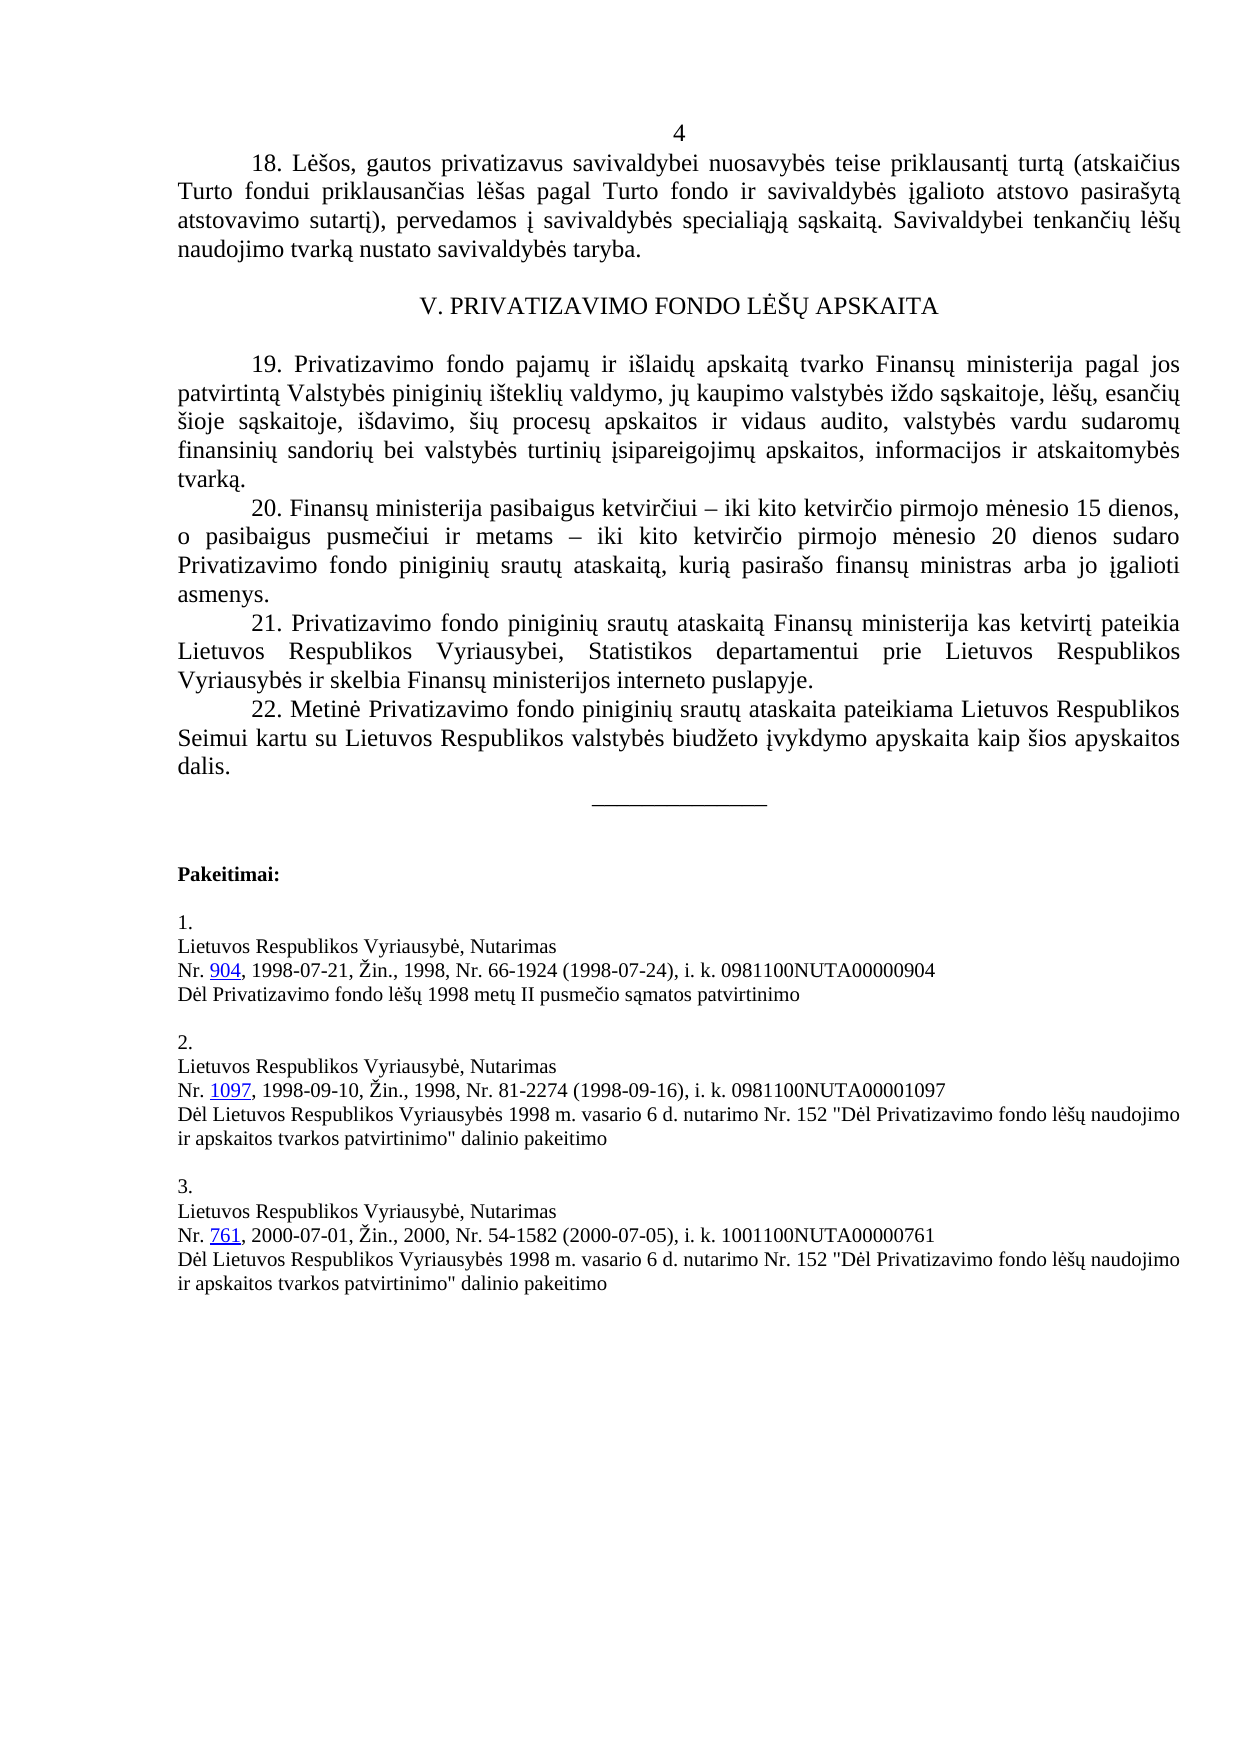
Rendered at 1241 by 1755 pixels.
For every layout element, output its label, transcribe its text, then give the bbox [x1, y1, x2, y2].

text ______________ [177, 780, 1181, 809]
text Dėl Lietuvos Respublikos Vyriausybės 1998 m. vasario 6 d. nutarimo Nr. 152 "Dėl Privatizavimo fondo lėšų naudojimo ir apskaitos tvarkos patvirtinimo" dalinio pakeitimo [177, 1247, 1181, 1295]
text Lietuvos Respublikos Vyriausybė, Nutarimas [177, 934, 1181, 958]
text V. PRIVATIZAVIMO FONDO LĖŠŲ APSKAITA [177, 291, 1181, 320]
text 21. Privatizavimo fondo piniginių srautų ataskaitą Finansų ministerija kas ketvirtį pateikia Lietuvos Respublikos Vyriausybei, Statistikos departamentui prie Lietuvos Respublikos Vyriausybės ir skelbia Finansų ministerijos interneto puslapyje. [177, 608, 1181, 694]
text 3. [177, 1174, 1181, 1198]
text Dėl Privatizavimo fondo lėšų 1998 metų II pusmečio sąmatos patvirtinimo [177, 982, 1181, 1006]
text 20. Finansų ministerija pasibaigus ketvirčiui – iki kito ketvirčio pirmojo mėnesio 15 dienos, o pasibaigus pusmečiui ir metams – iki kito ketvirčio pirmojo mėnesio 20 dienos sudaro Privatizavimo fondo piniginių srautų ataskaitą, kurią pasirašo finansų ministras arba jo įgalioti asmenys. [177, 493, 1181, 608]
text 18. Lėšos, gautos privatizavus savivaldybei nuosavybės teise priklausantį turtą (atskaičius Turto fondui priklausančias lėšas pagal Turto fondo ir savivaldybės įgalioto atstovo pasirašytą atstovavimo sutartį), pervedamos į savivaldybės specialiąją sąskaitą. Savivaldybei tenkančių lėšų naudojimo tvarką nustato savivaldybės taryba. [177, 148, 1181, 263]
text Pakeitimai: [177, 862, 1181, 886]
text Nr. 1097, 1998-09-10, Žin., 1998, Nr. 81-2274 (1998-09-16), i. k. 0981100NUTA00001097 [177, 1078, 1181, 1102]
text 2. [177, 1030, 1181, 1054]
text Lietuvos Respublikos Vyriausybė, Nutarimas [177, 1054, 1181, 1078]
text 19. Privatizavimo fondo pajamų ir išlaidų apskaitą tvarko Finansų ministerija pagal jos patvirtintą Valstybės piniginių išteklių valdymo, jų kaupimo valstybės iždo sąskaitoje, lėšų, esančių šioje sąskaitoje, išdavimo, šių procesų apskaitos ir vidaus audito, valstybės vardu sudaromų finansinių sandorių bei valstybės turtinių įsipareigojimų apskaitos, informacijos ir atskaitomybės tvarką. [177, 349, 1181, 493]
text Nr. 761, 2000-07-01, Žin., 2000, Nr. 54-1582 (2000-07-05), i. k. 1001100NUTA00000761 [177, 1223, 1181, 1247]
text 22. Metinė Privatizavimo fondo piniginių srautų ataskaita pateikiama Lietuvos Respublikos Seimui kartu su Lietuvos Respublikos valstybės biudžeto įvykdymo apyskaita kaip šios apyskaitos dalis. [177, 694, 1181, 780]
text 1. [177, 910, 1181, 934]
text Lietuvos Respublikos Vyriausybė, Nutarimas [177, 1198, 1181, 1223]
text Nr. 904, 1998-07-21, Žin., 1998, Nr. 66-1924 (1998-07-24), i. k. 0981100NUTA00000904 [177, 958, 1181, 982]
text Dėl Lietuvos Respublikos Vyriausybės 1998 m. vasario 6 d. nutarimo Nr. 152 "Dėl Privatizavimo fondo lėšų naudojimo ir apskaitos tvarkos patvirtinimo" dalinio pakeitimo [177, 1102, 1181, 1150]
